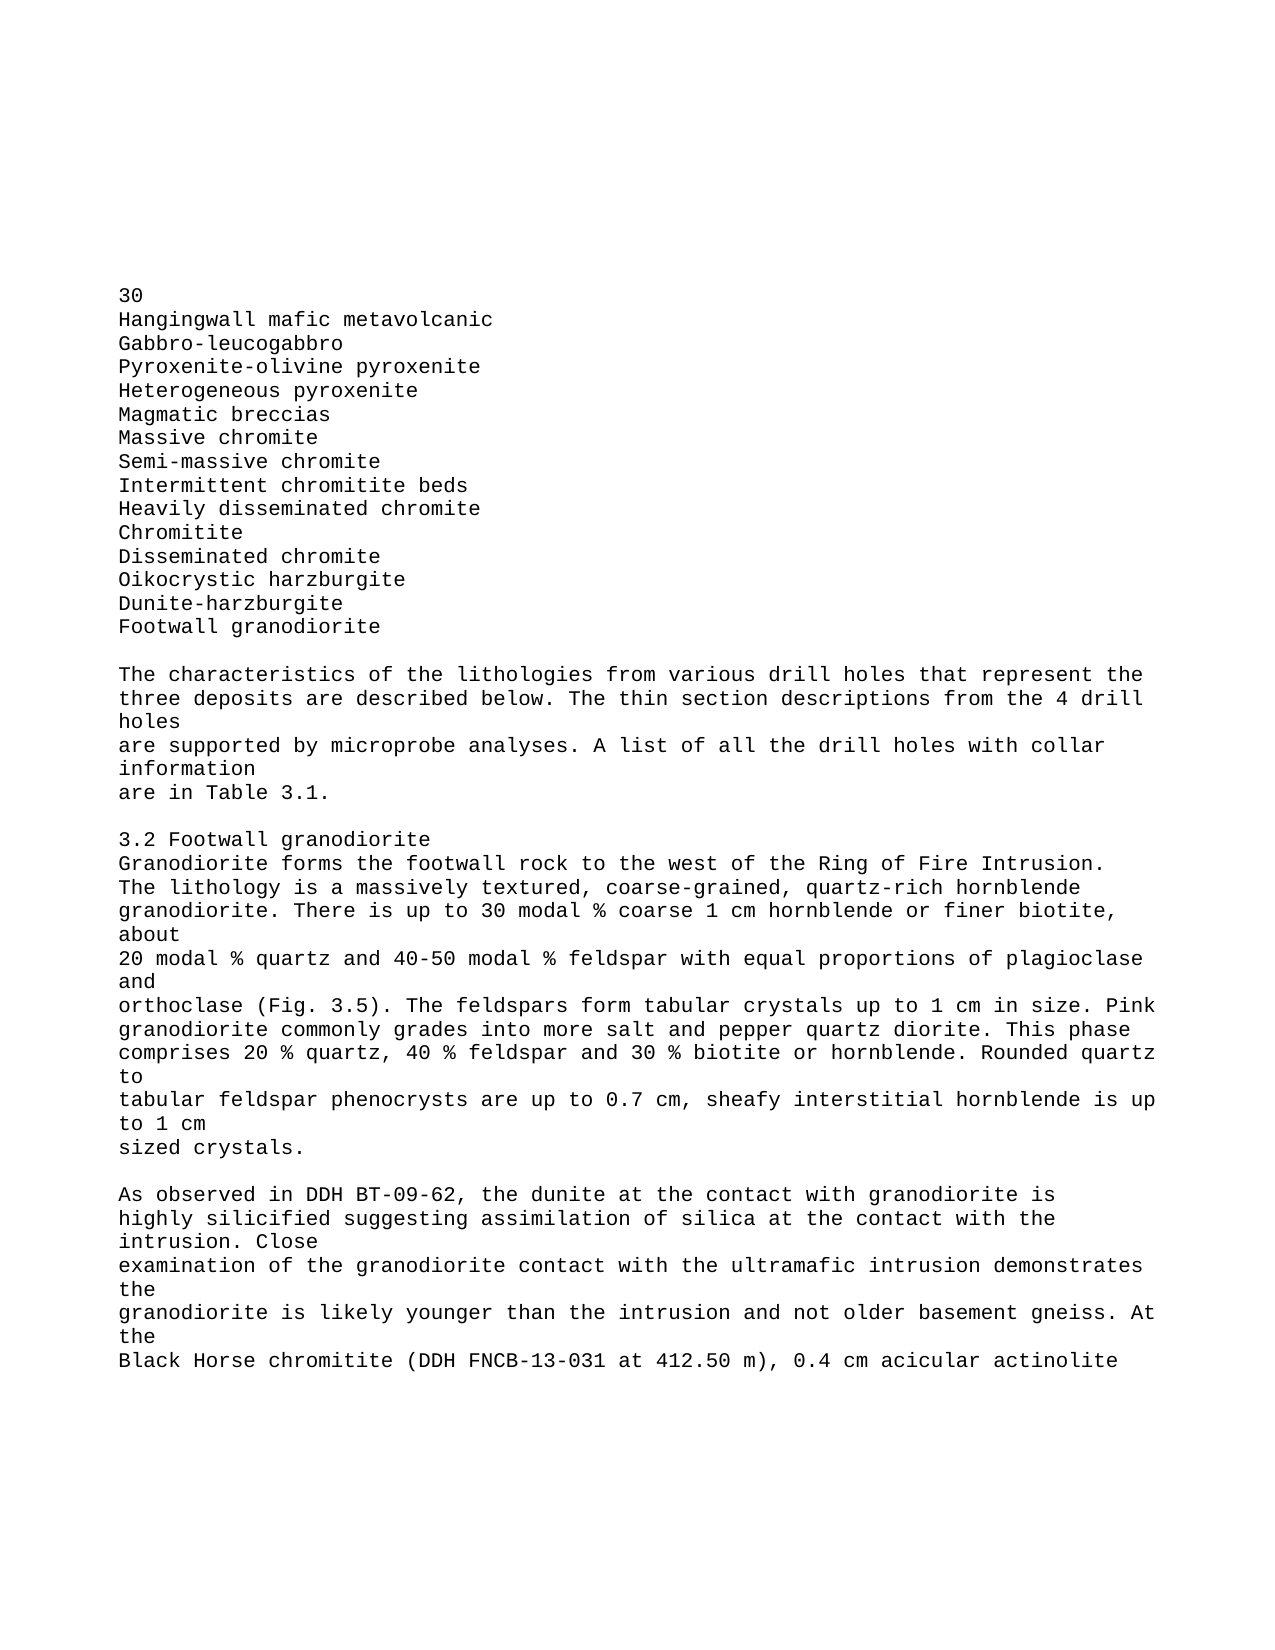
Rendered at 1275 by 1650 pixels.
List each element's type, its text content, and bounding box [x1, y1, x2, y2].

text Hangingwall mafic metavolcanic [118, 309, 1157, 333]
text are supported by microprobe analyses. A list of all the drill holes with collar information [118, 735, 1157, 782]
text Footwall granodiorite [118, 617, 1157, 640]
text 3.2 Footwall granodiorite [118, 829, 1157, 853]
text examination of the granodiorite contact with the ultramafic intrusion demonstrates the [118, 1255, 1157, 1302]
text Black Horse chromitite (DDH FNCB-13-031 at 412.50 m), 0.4 cm acicular actinolite [118, 1349, 1157, 1373]
text The characteristics of the lithologies from various drill holes that represent the [118, 664, 1157, 687]
text Heterogeneous pyroxenite [118, 380, 1157, 404]
text sized crystals. [118, 1137, 1157, 1160]
text Semi-massive chromite [118, 451, 1157, 475]
text Chromitite [118, 522, 1157, 546]
text granodiorite commonly grades into more salt and pepper quartz diorite. This phase [118, 1018, 1157, 1042]
text are in Table 3.1. [118, 782, 1157, 806]
text comprises 20 % quartz, 40 % feldspar and 30 % biotite or hornblende. Rounded quartz to [118, 1042, 1157, 1089]
text granodiorite. There is up to 30 modal % coarse 1 cm hornblende or finer biotite, about [118, 900, 1157, 948]
text Pyroxenite-olivine pyroxenite [118, 356, 1157, 380]
text three deposits are described below. The thin section descriptions from the 4 drill holes [118, 687, 1157, 735]
text tabular feldspar phenocrysts are up to 0.7 cm, sheafy interstitial hornblende is up to 1 cm [118, 1089, 1157, 1137]
text Granodiorite forms the footwall rock to the west of the Ring of Fire Intrusion. [118, 853, 1157, 877]
text Gabbro-leucogabbro [118, 333, 1157, 356]
text Dunite-harzburgite [118, 593, 1157, 617]
text Intermittent chromitite beds [118, 475, 1157, 498]
text 20 modal % quartz and 40-50 modal % feldspar with equal proportions of plagioclase and [118, 948, 1157, 995]
text 30 [118, 286, 1157, 309]
text highly silicified suggesting assimilation of silica at the contact with the intrusion. Close [118, 1208, 1157, 1255]
text Magmatic breccias [118, 404, 1157, 427]
text As observed in DDH BT-09-62, the dunite at the contact with granodiorite is [118, 1184, 1157, 1208]
text Heavily disseminated chromite [118, 498, 1157, 522]
text Oikocrystic harzburgite [118, 569, 1157, 593]
text The lithology is a massively textured, coarse-grained, quartz-rich hornblende [118, 877, 1157, 900]
text granodiorite is likely younger than the intrusion and not older basement gneiss. At the [118, 1302, 1157, 1349]
text Disseminated chromite [118, 546, 1157, 569]
text Massive chromite [118, 427, 1157, 451]
text orthoclase (Fig. 3.5). The feldspars form tabular crystals up to 1 cm in size. Pink [118, 995, 1157, 1018]
